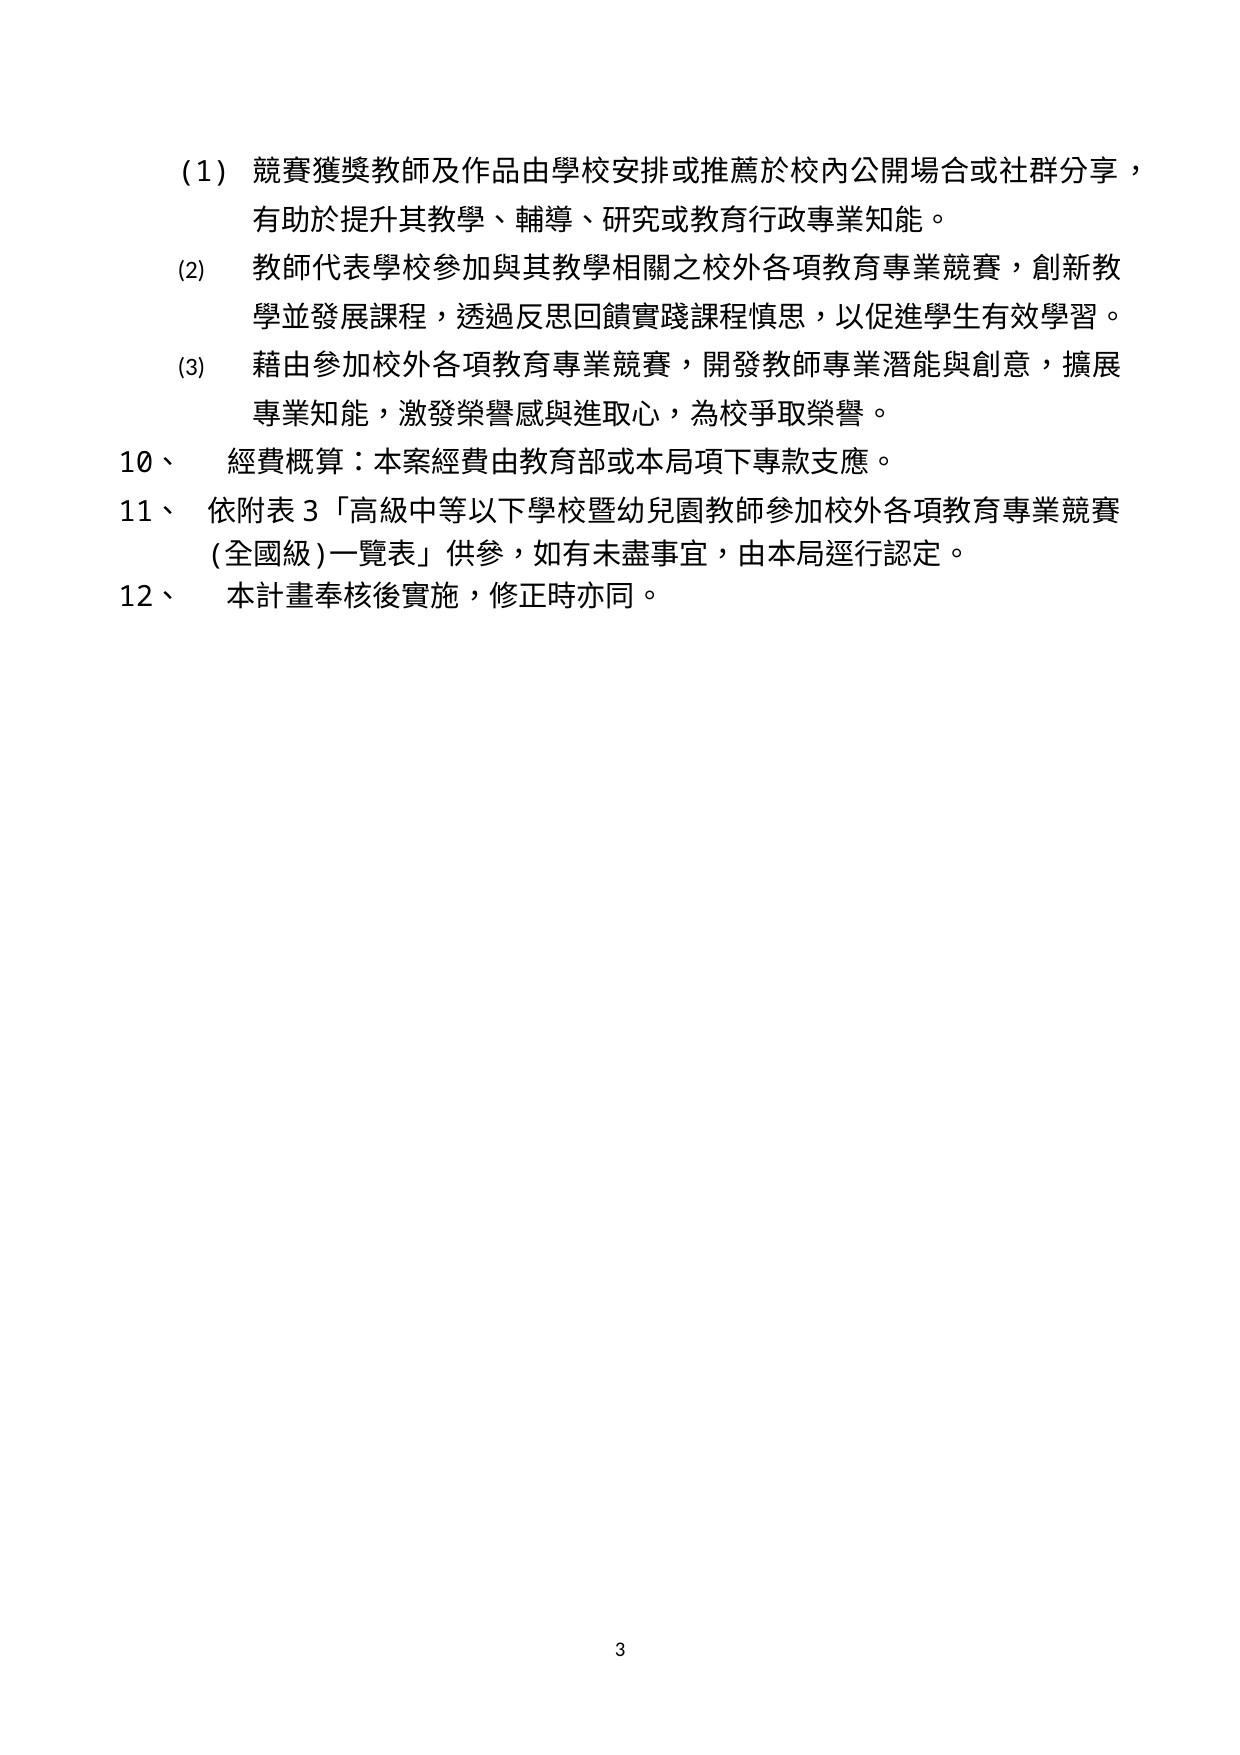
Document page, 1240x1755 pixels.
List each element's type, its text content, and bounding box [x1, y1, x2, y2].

list 教師代表學校參加與其教學相關之校外各項教育專業競賽，創新教學並發展課程，透過反思回饋實踐課程慎思，以促進學生有效學習。 [177, 245, 1121, 336]
list 藉由參加校外各項教育專業競賽，開發教師專業潛能與創意，擴展專業知能，激發榮譽感與進取心，為校爭取榮譽。 [177, 342, 1121, 433]
list 本計畫奉核後實施，修正時亦同。 [118, 573, 1121, 615]
list 依附表3「高級中等以下學校暨幼兒園教師參加校外各項教育專業競賽(全國級)一覽表」供參，如有未盡事宜，由本局逕行認定。 [118, 488, 1121, 573]
list 經費概算：本案經費由教育部或本局項下專款支應。 [118, 439, 1121, 481]
list 競賽獲獎教師及作品由學校安排或推薦於校內公開場合或社群分享，有助於提升其教學、輔導、研究或教育行政專業知能。 [177, 148, 1121, 239]
